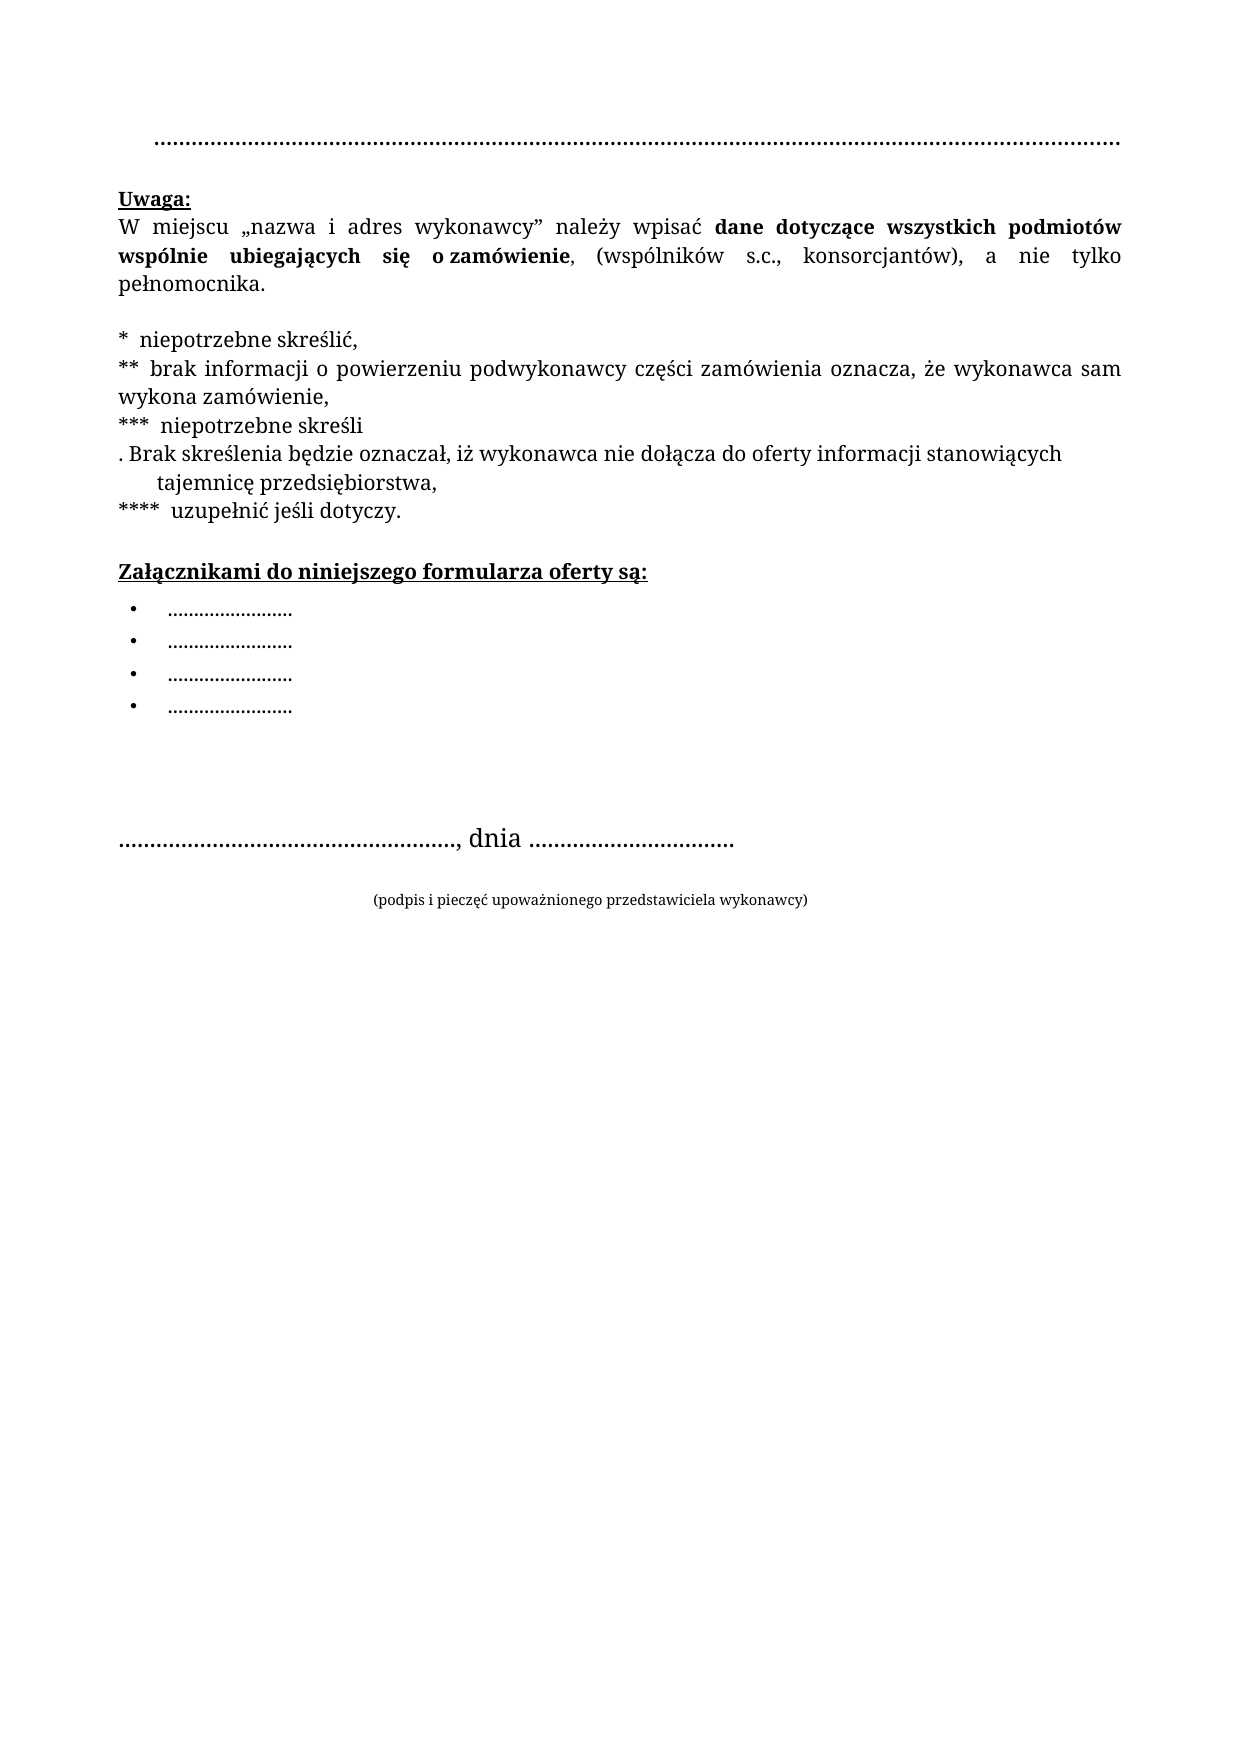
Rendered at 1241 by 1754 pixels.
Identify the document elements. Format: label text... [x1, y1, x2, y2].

text tajemnicę przedsiębiorstwa, [118, 468, 1122, 496]
list ........................ [128, 626, 1122, 655]
list ........................ [128, 594, 1122, 622]
text Uwaga: [118, 185, 1122, 212]
text **** uzupełnić jeśli dotyczy. [118, 496, 1122, 525]
text . Brak skreślenia będzie oznaczał, iż wykonawca nie dołącza do oferty informacji stanowiących [118, 439, 1122, 468]
list ........................ [128, 659, 1122, 687]
text (podpis i pieczęć upoważnionego przedstawiciela wykonawcy) [118, 885, 1122, 911]
text ** brak informacji o powierzeniu podwykonawcy części zamówienia oznacza, że wykonawca sam wykona zamówienie, [118, 354, 1122, 411]
text W miejscu „nazwa i adres wykonawcy” należy wpisać dane dotyczące wszystkich podmiotów wspólnie ubiegających się o zamówienie, (wspólników s.c., konsorcjantów), a nie tylko pełnomocnika. [118, 212, 1122, 298]
text * niepotrzebne skreślić, [118, 326, 1122, 354]
text *** niepotrzebne skreśli [118, 411, 1122, 439]
text ......................................................, dnia ................................. [118, 821, 1122, 855]
text Załącznikami do niniejszego formularza oferty są: [118, 557, 1122, 585]
list ........................ [128, 691, 1122, 720]
